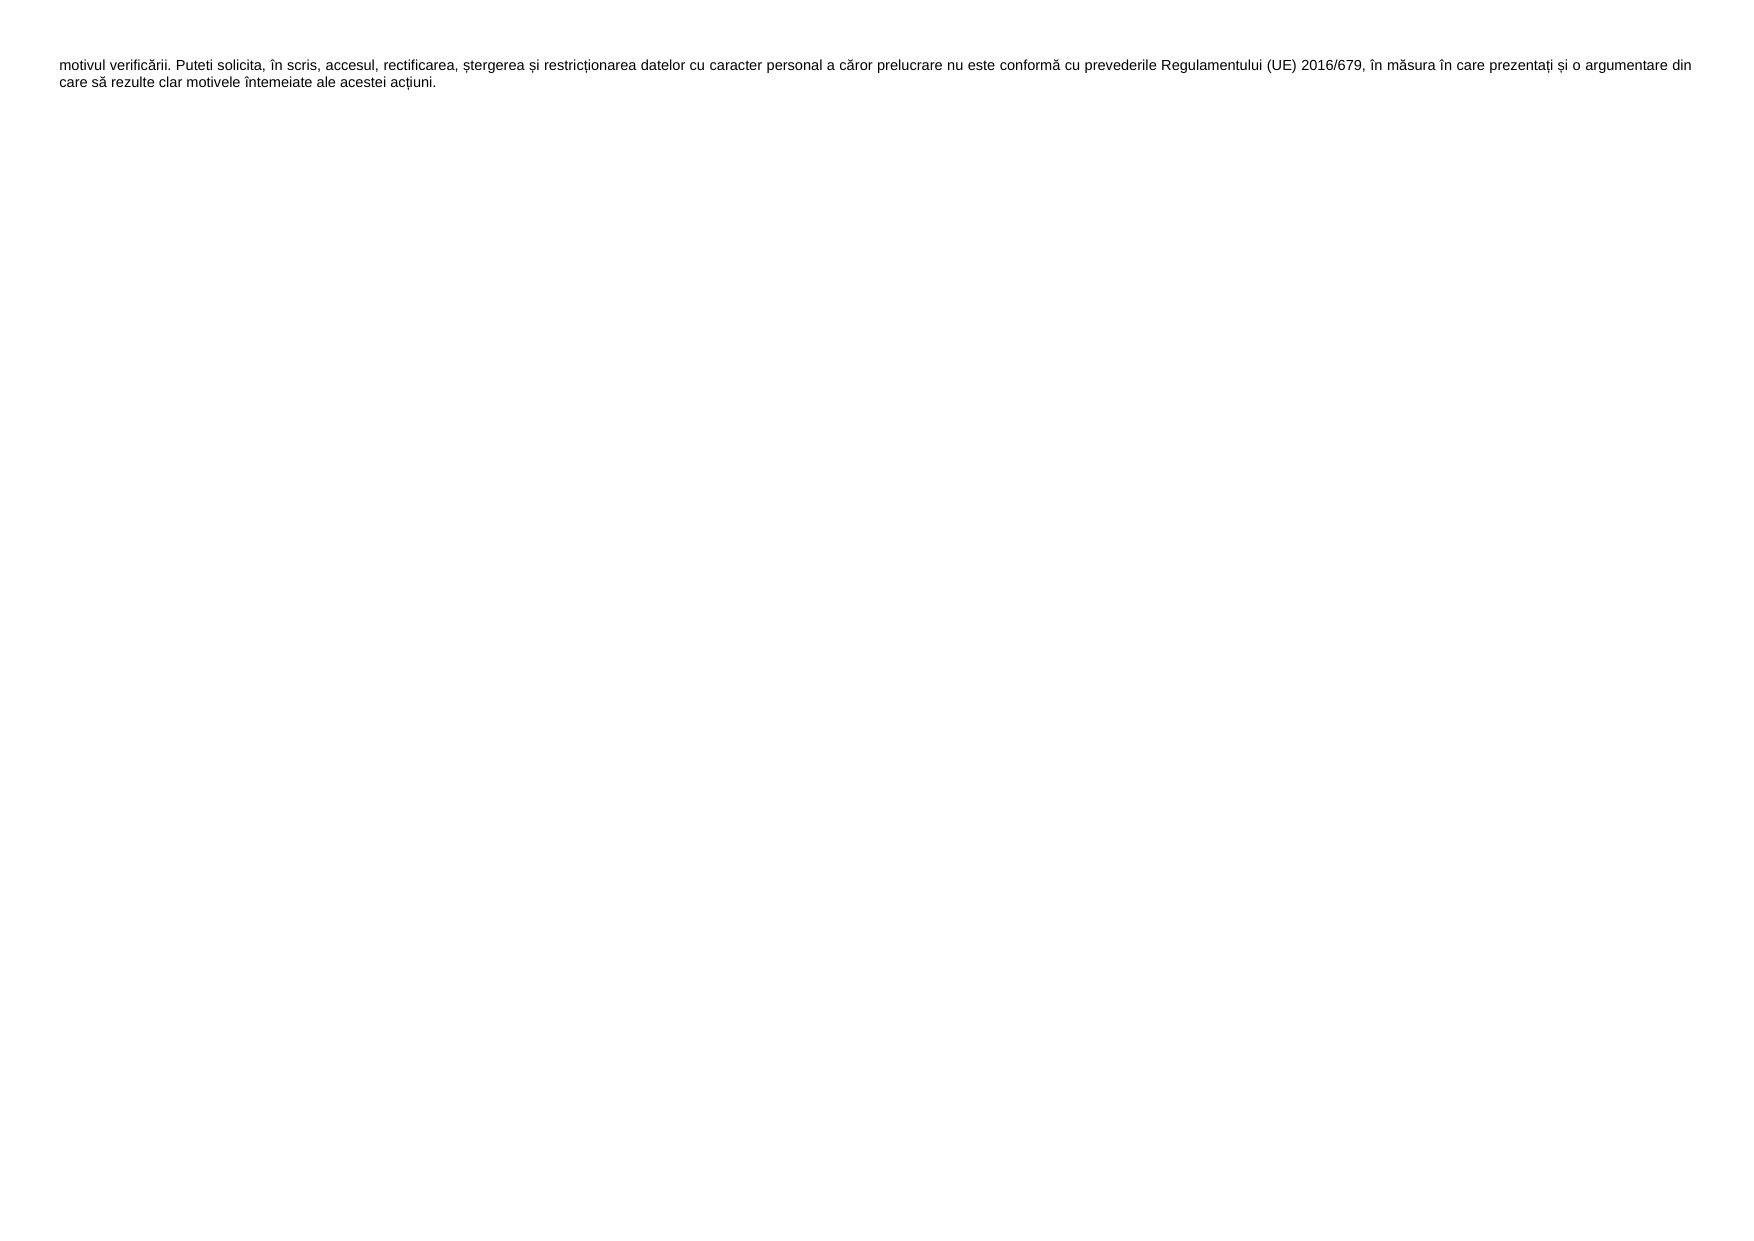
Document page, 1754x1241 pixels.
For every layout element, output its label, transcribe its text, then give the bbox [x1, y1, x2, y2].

text motivul verificării. Puteti solicita, în scris, accesul, rectificarea, ștergerea și restricționarea datelor cu caracter personal a căror prelucrare nu este conformă cu prevederile Regulamentului (UE) 2016/679, în măsura în care prezentați și o argumentare din care să rezulte clar motivele întemeiate ale acestei acțiuni. [59, 57, 1695, 90]
